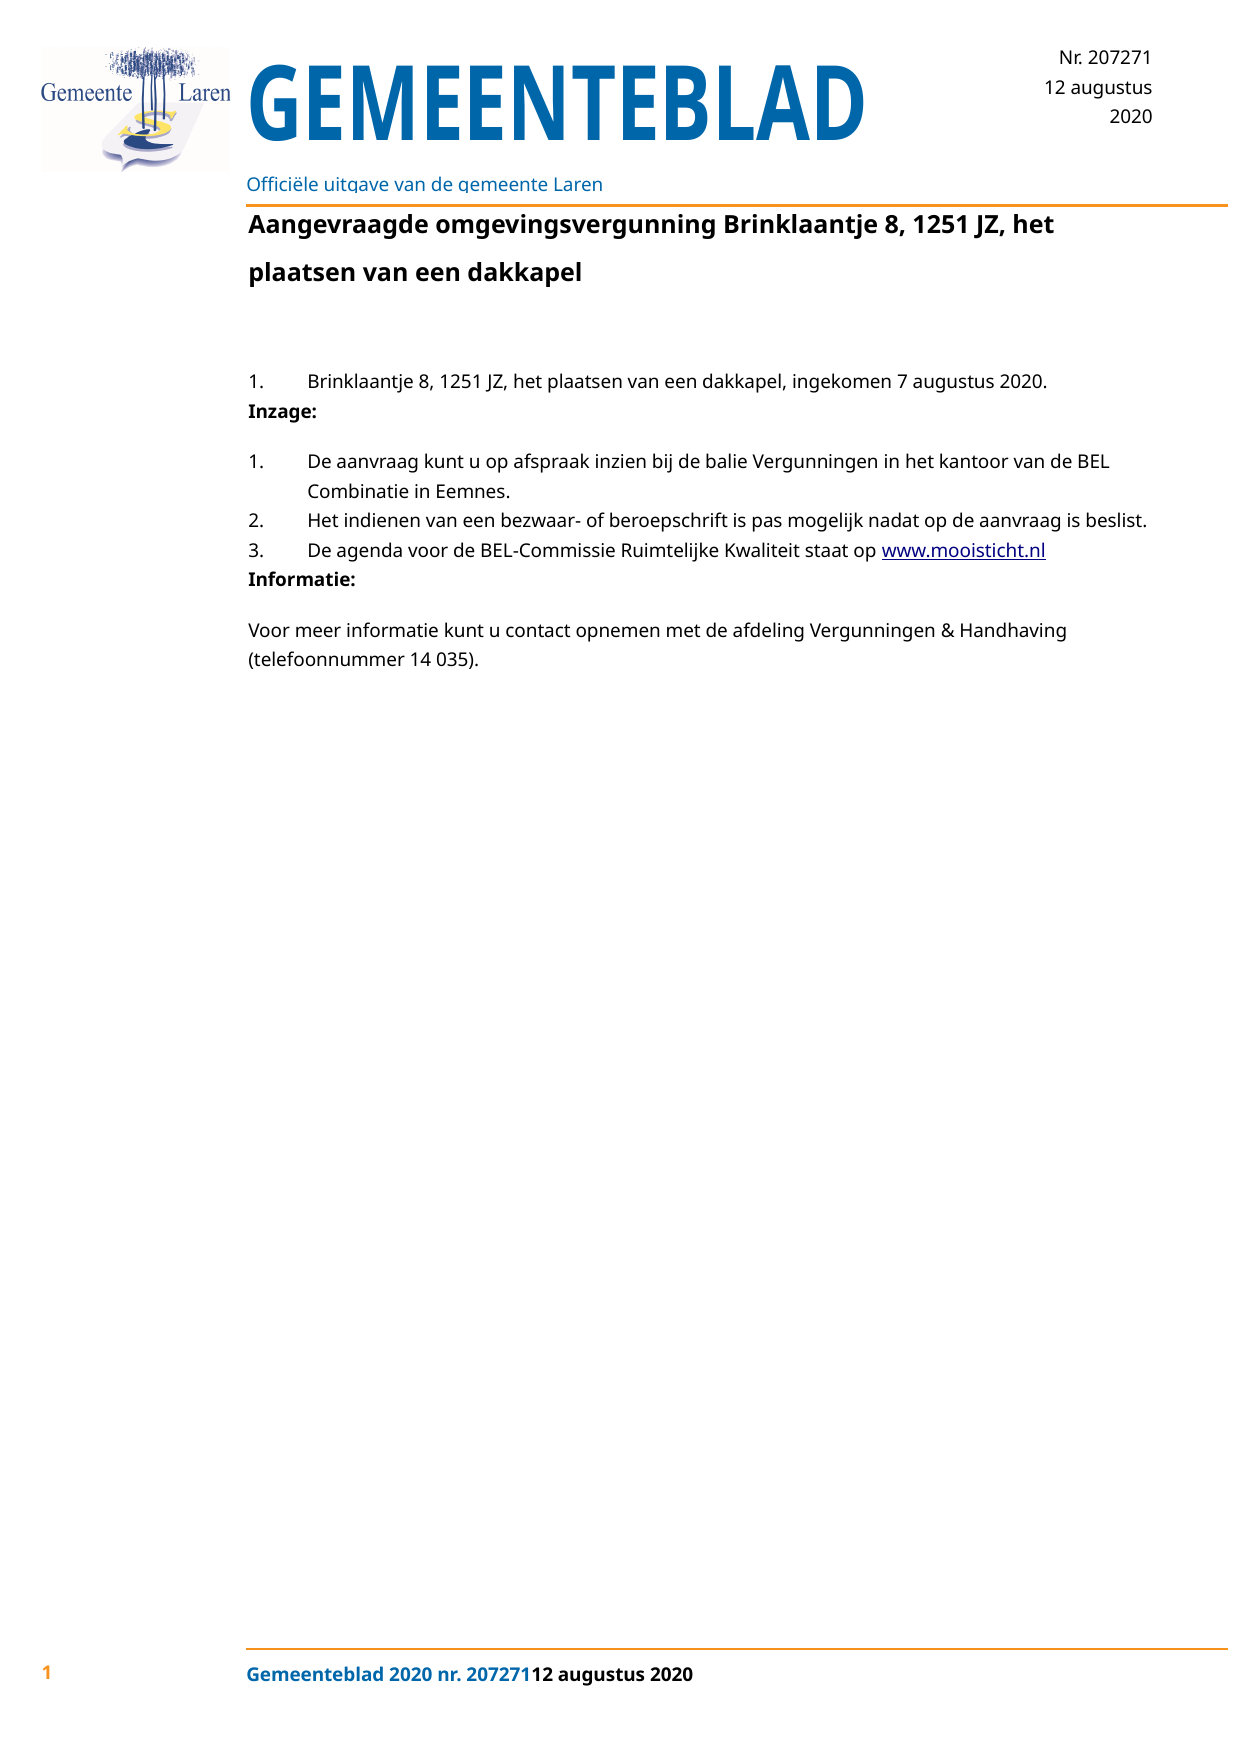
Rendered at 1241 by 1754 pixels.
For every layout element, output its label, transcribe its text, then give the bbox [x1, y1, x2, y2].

list De aanvraag kunt u op afspraak inzien bij de balie Vergunningen in het kantoor van de BEL Combinatie in Eemnes. [248, 448, 1152, 504]
text Informatie: [248, 567, 1152, 592]
text Aangevraagde omgevingsvergunning Brinklaantje 8, 1251 JZ, het plaatsen van een dakkapel [248, 207, 1152, 288]
list De agenda voor de BEL-Commissie Ruimtelijke Kwaliteit staat op www.mooisticht.nl [248, 537, 1152, 563]
text Voor meer informatie kunt u contact opnemen met de afdeling Vergunningen & Handhaving (telefoonnummer 14 035). [248, 617, 1152, 672]
picture [41, 47, 231, 172]
list Brinklaantje 8, 1251 JZ, het plaatsen van een dakkapel, ingekomen 7 augustus 2020. [248, 368, 1152, 394]
list Het indienen van een bezwaar- of beroepschrift is pas mogelijk nadat op de aanvraag is beslist. [248, 507, 1152, 533]
text Inzage: [248, 398, 1152, 424]
